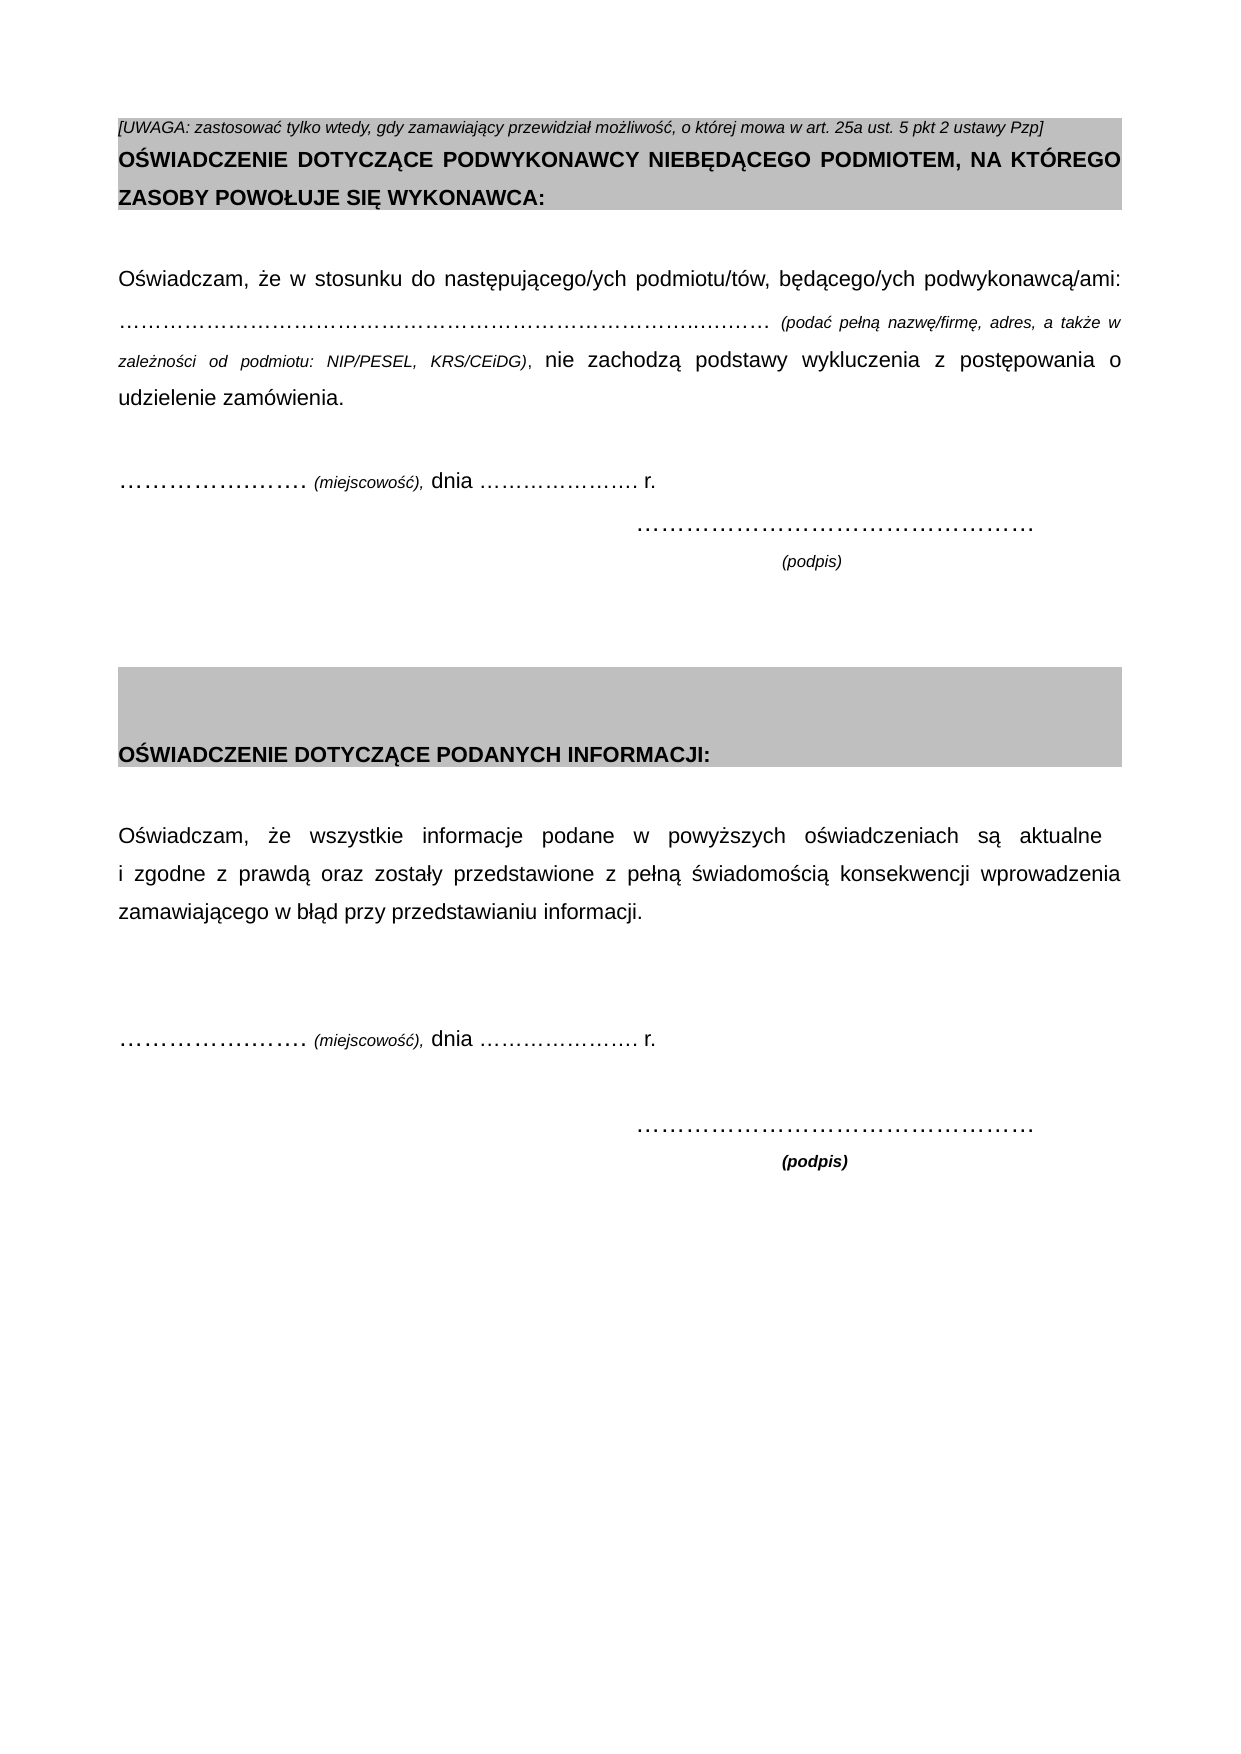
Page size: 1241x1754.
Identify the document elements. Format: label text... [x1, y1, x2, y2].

text Oświadczam, że w stosunku do następującego/ych podmiotu/tów, będącego/ych podwykonawcą/ami: ……………………………………………………………………..….…… (podać pełną nazwę/firmę, adres, a także w zależności od podmiotu: NIP/PESEL, KRS/CEiDG), nie zachodzą podstawy wykluczenia z postępowania o udzielenie zamówienia. [118, 266, 1122, 409]
text ………………………………………… [118, 1109, 1122, 1138]
text [UWAGA: zastosować tylko wtedy, gdy zamawiający przewidział możliwość, o której mowa w art. 25a ust. 5 pkt 2 ustawy Pzp] [118, 118, 1122, 137]
text (podpis) [708, 1152, 1122, 1171]
text …………….……. (miejscowość), dnia …………………. r. [118, 465, 1122, 494]
text …………….……. (miejscowość), dnia …………………. r. [118, 1023, 1122, 1052]
text (podpis) [708, 552, 1122, 571]
text ………………………………………… [118, 508, 1122, 537]
text OŚWIADCZENIE DOTYCZĄCE PODANYCH INFORMACJI: [118, 742, 1122, 767]
text OŚWIADCZENIE DOTYCZĄCE PODWYKONAWCY NIEBĘDĄCEGO PODMIOTEM, NA KTÓREGO ZASOBY POWOŁUJE SIĘ WYKONAWCA: [118, 147, 1122, 210]
text Oświadczam, że wszystkie informacje podane w powyższych oświadczeniach są aktualne i zgodne z prawdą oraz zostały przedstawione z pełną świadomością konsekwencji wprowadzenia zamawiającego w błąd przy przedstawianiu informacji. [118, 823, 1122, 924]
